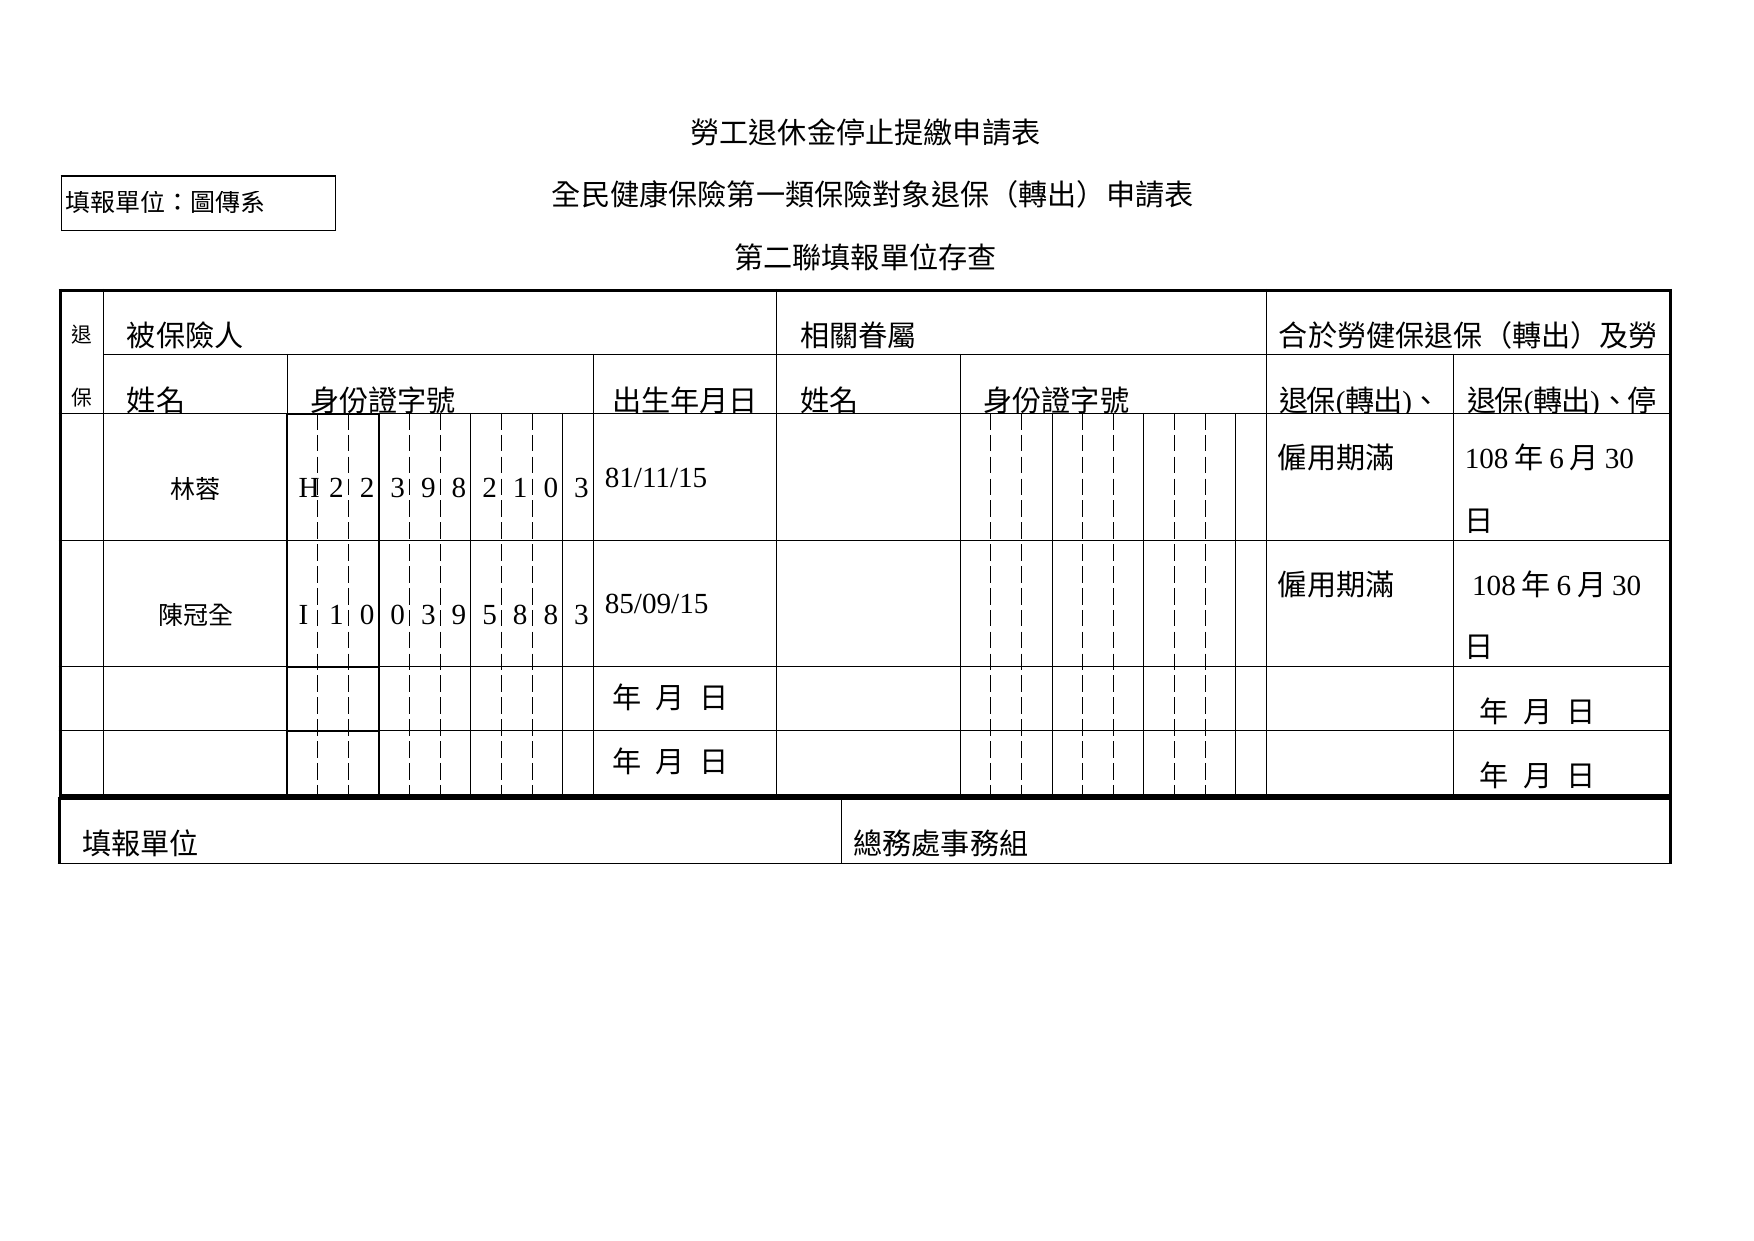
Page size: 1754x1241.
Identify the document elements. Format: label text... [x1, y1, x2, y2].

table_cell [380, 667, 409, 730]
table_cell [1175, 414, 1205, 539]
table_cell [1205, 731, 1235, 794]
table_cell 3 [563, 414, 593, 539]
table_cell [1144, 731, 1174, 794]
table_cell [532, 667, 562, 730]
table_cell 2 [471, 414, 501, 539]
table_cell 81/11/15 [594, 414, 776, 539]
table_cell [1236, 414, 1266, 539]
table_cell [961, 414, 991, 539]
table_cell 出生年月日 [594, 355, 776, 413]
table_cell [104, 667, 286, 730]
table_cell [1236, 541, 1266, 666]
table_cell [380, 731, 409, 794]
table_cell 0 [380, 541, 409, 666]
table_cell [1083, 667, 1113, 730]
table_cell [1113, 731, 1143, 794]
table_cell 陳冠全 [104, 541, 286, 666]
table_cell [471, 667, 501, 730]
table_cell [532, 731, 562, 794]
table_cell 3 [563, 541, 593, 666]
table_cell 身份證字號 [288, 355, 593, 413]
table_cell [1021, 731, 1052, 794]
table_cell 年 月 日 [594, 667, 776, 730]
table_cell [1113, 414, 1143, 539]
table_cell [62, 541, 103, 666]
table_cell 姓名 [777, 355, 960, 413]
table_cell 退保(轉出)、停繳原因 [1267, 355, 1453, 413]
table_cell [410, 731, 440, 794]
table_cell [991, 414, 1021, 539]
table_cell 108年6月30日 [1454, 541, 1669, 666]
table_header 退保者打Ⅴ僅申報眷屬 [62, 292, 103, 413]
text 第二聯填報單位存查 [59, 214, 1671, 276]
text 填報單位：圖傳系 [65, 191, 332, 215]
table_cell [1267, 667, 1453, 730]
table_cell [1113, 667, 1143, 730]
table_cell 8 [532, 541, 562, 666]
table_cell [1083, 731, 1113, 794]
table_cell [991, 541, 1021, 666]
table_cell [440, 731, 470, 794]
table_cell [1236, 731, 1266, 794]
table_header 總務處事務組 [842, 800, 1669, 863]
table_cell [563, 667, 593, 730]
text 勞工退休金停止提繳申請表 [59, 89, 1671, 151]
table_cell [410, 667, 440, 730]
table_cell 退保(轉出)、停繳日期 [1454, 355, 1669, 413]
table_cell 9 [410, 414, 440, 539]
table_header 被保險人 [104, 292, 776, 354]
table_cell [318, 668, 348, 730]
table_cell 5 [471, 541, 501, 666]
table_cell [1144, 541, 1174, 666]
table_cell 2 [318, 415, 348, 539]
table_cell I [288, 541, 318, 666]
table_cell [991, 667, 1021, 730]
table_cell [563, 731, 593, 794]
table_cell [1175, 731, 1205, 794]
table_cell [501, 667, 532, 730]
table_cell [1083, 414, 1113, 539]
table_cell [1205, 414, 1235, 539]
table_cell [348, 668, 378, 730]
table_cell 8 [440, 414, 470, 539]
table_cell 年 月 日 [1454, 667, 1669, 730]
table_cell [1083, 541, 1113, 666]
table_cell [1021, 414, 1052, 539]
table_cell [1267, 731, 1453, 794]
table_cell [961, 667, 991, 730]
table_header 相關眷屬 [777, 292, 1266, 354]
table_cell [1205, 667, 1235, 730]
table_cell [1205, 541, 1235, 666]
table_cell 僱用期滿 [1267, 414, 1453, 539]
table_cell 姓名 [104, 355, 287, 413]
table_cell [348, 732, 378, 794]
table_cell [1053, 731, 1083, 794]
text 全民健康保險第一類保險對象退保（轉出）申請表 [62, 177, 335, 230]
table_cell [991, 731, 1021, 794]
table_cell 年 月 日 [594, 731, 776, 794]
table_cell [104, 731, 286, 794]
table_cell 1 [501, 414, 532, 539]
table_cell 1 [318, 541, 348, 666]
table_cell [1175, 541, 1205, 666]
table_cell [318, 732, 348, 794]
table_cell 身份證字號 [961, 355, 1266, 413]
table_cell [1053, 541, 1083, 666]
text 全民健康保險第一類保險對象退保（轉出）申請表 [59, 151, 1671, 214]
table_cell [1236, 667, 1266, 730]
table_cell 3 [380, 414, 409, 539]
table_cell [1175, 667, 1205, 730]
table_cell [1021, 541, 1052, 666]
table_cell [471, 731, 501, 794]
table_cell 僱用期滿 [1267, 541, 1453, 666]
table_cell 85/09/15 [594, 541, 776, 666]
table_cell [62, 731, 103, 794]
table_cell [1053, 414, 1083, 539]
table_cell [777, 541, 960, 666]
table_cell 2 [348, 415, 378, 539]
table_cell 年 月 日 [1454, 731, 1669, 794]
table_cell 8 [501, 541, 532, 666]
table_cell [777, 667, 960, 730]
table_cell 0 [532, 414, 562, 539]
table_cell [62, 414, 103, 539]
table_cell 0 [348, 541, 378, 666]
table_cell [1113, 541, 1143, 666]
table_cell 林蓉 [104, 414, 286, 539]
table_cell [1144, 667, 1174, 730]
table_cell [961, 731, 991, 794]
table_cell H [288, 415, 318, 539]
table_cell [288, 732, 318, 794]
table_cell [501, 731, 532, 794]
table_cell 9 [440, 541, 470, 666]
table_cell 108年6月30日 [1454, 414, 1669, 539]
table_header 合於勞健保退保（轉出）及勞工退休金停止提繳條件 [1267, 292, 1669, 354]
table_cell [777, 414, 960, 539]
table_cell [440, 667, 470, 730]
table_cell [62, 667, 103, 730]
table_cell [1021, 667, 1052, 730]
table_cell 3 [410, 541, 440, 666]
table_cell [777, 731, 960, 794]
table_cell [961, 541, 991, 666]
table_header 填報單位 [61, 800, 841, 863]
table_cell [1144, 414, 1174, 539]
table_cell [288, 668, 318, 730]
table_cell [1053, 667, 1083, 730]
